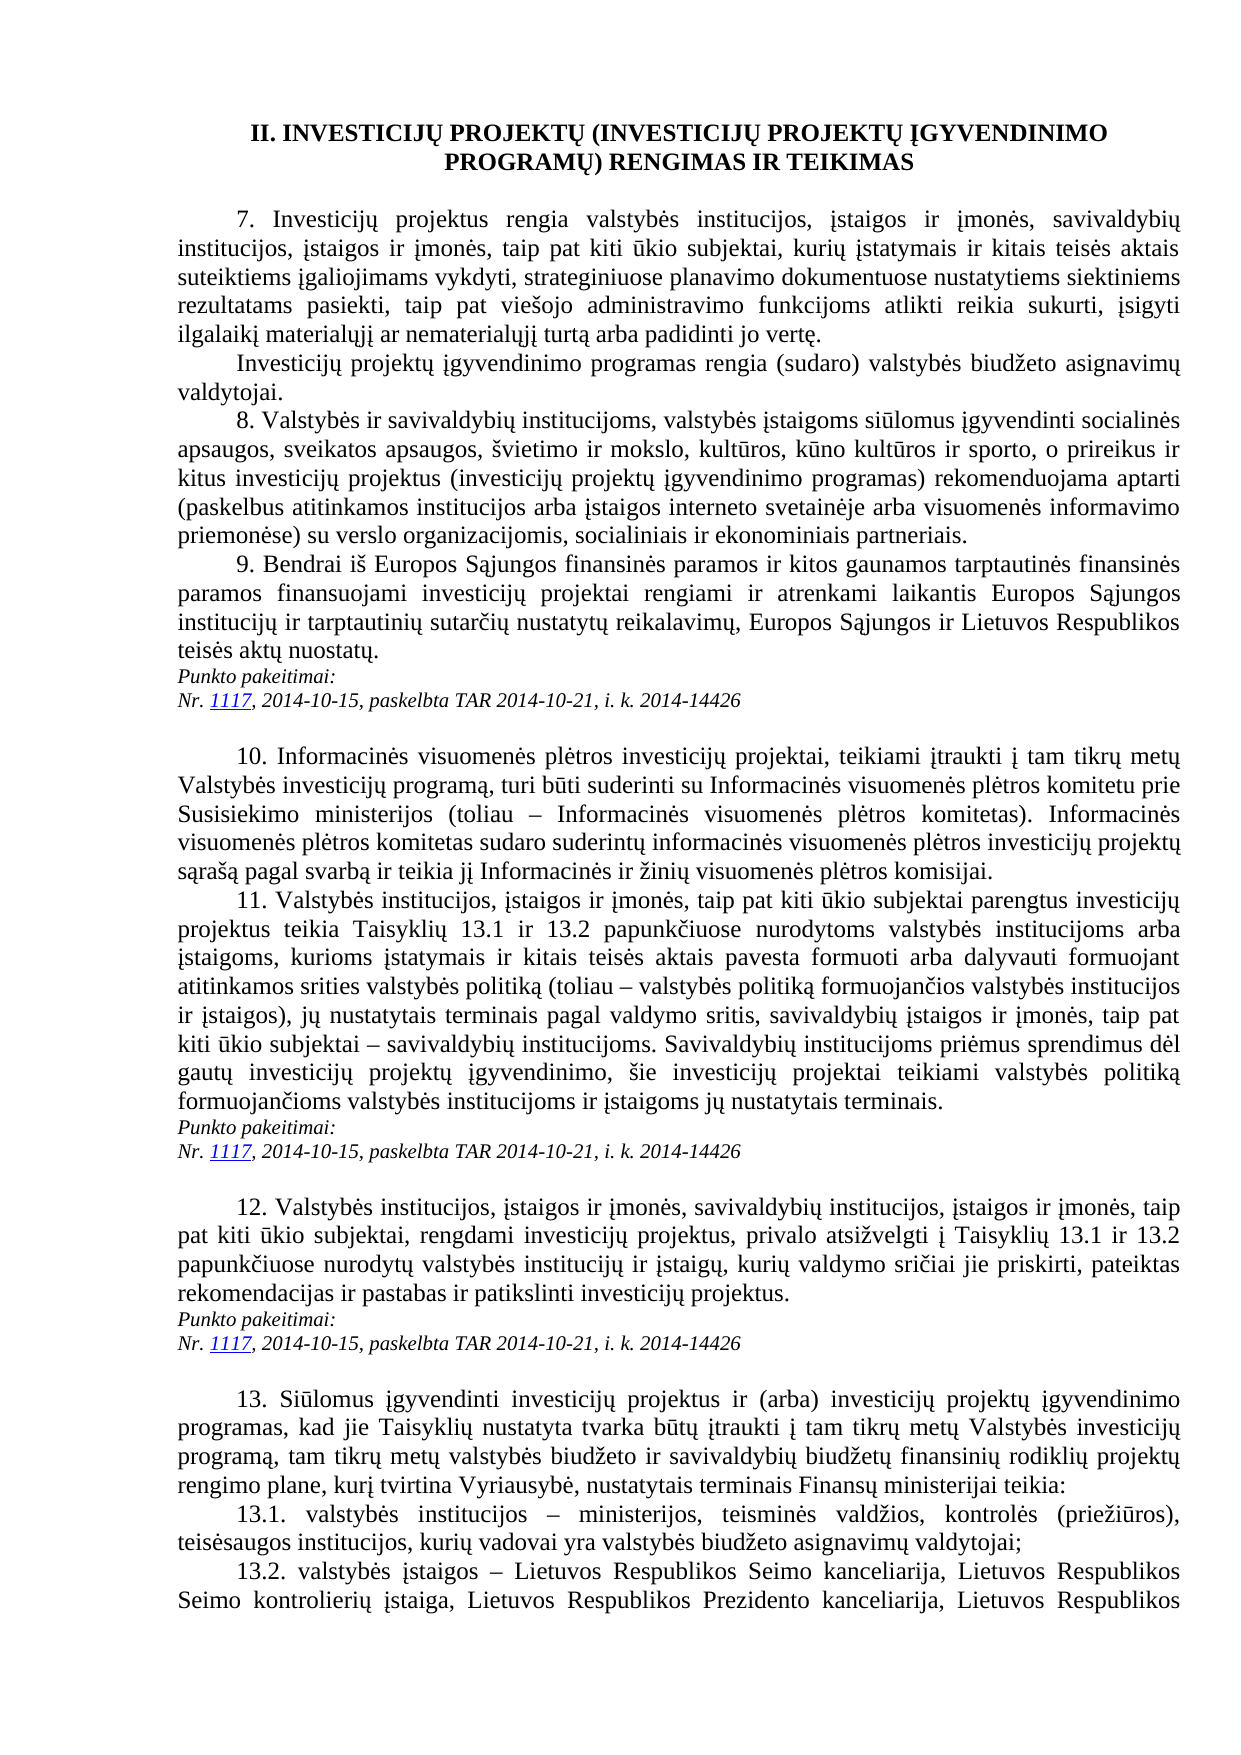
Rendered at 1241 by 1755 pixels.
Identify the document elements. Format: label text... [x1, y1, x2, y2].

text 13.2. valstybės įstaigos – Lietuvos Respublikos Seimo kanceliarija, Lietuvos Respublikos Seimo kontrolierių įstaiga, Lietuvos Respublikos Prezidento kanceliarija, Lietuvos Respublikos [177, 1556, 1181, 1614]
text Punkto pakeitimai: [177, 664, 1181, 688]
text 13.1. valstybės institucijos – ministerijos, teisminės valdžios, kontrolės (priežiūros), teisėsaugos institucijos, kurių vadovai yra valstybės biudžeto asignavimų valdytojai; [177, 1499, 1181, 1556]
text 9. Bendrai iš Europos Sąjungos finansinės paramos ir kitos gaunamos tarptautinės finansinės paramos finansuojami investicijų projektai rengiami ir atrenkami laikantis Europos Sąjungos institucijų ir tarptautinių sutarčių nustatytų reikalavimų, Europos Sąjungos ir Lietuvos Respublikos teisės aktų nuostatų. [177, 549, 1181, 664]
text II. INVESTICIJŲ PROJEKTŲ (INVESTICIJŲ PROJEKTŲ ĮGYVENDINIMO PROGRAMŲ) RENGIMAS IR TEIKIMAS [177, 118, 1181, 176]
text 8. Valstybės ir savivaldybių institucijoms, valstybės įstaigoms siūlomus įgyvendinti socialinės apsaugos, sveikatos apsaugos, švietimo ir mokslo, kultūros, kūno kultūros ir sporto, o prireikus ir kitus investicijų projektus (investicijų projektų įgyvendinimo programas) rekomenduojama aptarti (paskelbus atitinkamos institucijos arba įstaigos interneto svetainėje arba visuomenės informavimo priemonėse) su verslo organizacijomis, socialiniais ir ekonominiais partneriais. [177, 406, 1181, 549]
text 13. Siūlomus įgyvendinti investicijų projektus ir (arba) investicijų projektų įgyvendinimo programas, kad jie Taisyklių nustatyta tvarka būtų įtraukti į tam tikrų metų Valstybės investicijų programą, tam tikrų metų valstybės biudžeto ir savivaldybių biudžetų finansinių rodiklių projektų rengimo plane, kurį tvirtina Vyriausybė, nustatytais terminais Finansų ministerijai teikia: [177, 1384, 1181, 1499]
text 10. Informacinės visuomenės plėtros investicijų projektai, teikiami įtraukti į tam tikrų metų Valstybės investicijų programą, turi būti suderinti su Informacinės visuomenės plėtros komitetu prie Susisiekimo ministerijos (toliau – Informacinės visuomenės plėtros komitetas). Informacinės visuomenės plėtros komitetas sudaro suderintų informacinės visuomenės plėtros investicijų projektų sąrašą pagal svarbą ir teikia jį Informacinės ir žinių visuomenės plėtros komisijai. [177, 741, 1181, 885]
text Nr. 1117, 2014-10-15, paskelbta TAR 2014-10-21, i. k. 2014-14426 [177, 688, 1181, 712]
text 12. Valstybės institucijos, įstaigos ir įmonės, savivaldybių institucijos, įstaigos ir įmonės, taip pat kiti ūkio subjektai, rengdami investicijų projektus, privalo atsižvelgti į Taisyklių 13.1 ir 13.2 papunkčiuose nurodytų valstybės institucijų ir įstaigų, kurių valdymo sričiai jie priskirti, pateiktas rekomendacijas ir pastabas ir patikslinti investicijų projektus. [177, 1192, 1181, 1307]
text Investicijų projektų įgyvendinimo programas rengia (sudaro) valstybės biudžeto asignavimų valdytojai. [177, 348, 1181, 406]
text Nr. 1117, 2014-10-15, paskelbta TAR 2014-10-21, i. k. 2014-14426 [177, 1331, 1181, 1355]
text Punkto pakeitimai: [177, 1307, 1181, 1331]
text Nr. 1117, 2014-10-15, paskelbta TAR 2014-10-21, i. k. 2014-14426 [177, 1139, 1181, 1163]
text Punkto pakeitimai: [177, 1115, 1181, 1139]
text 11. Valstybės institucijos, įstaigos ir įmonės, taip pat kiti ūkio subjektai parengtus investicijų projektus teikia Taisyklių 13.1 ir 13.2 papunkčiuose nurodytoms valstybės institucijoms arba įstaigoms, kurioms įstatymais ir kitais teisės aktais pavesta formuoti arba dalyvauti formuojant atitinkamos srities valstybės politiką (toliau – valstybės politiką formuojančios valstybės institucijos ir įstaigos), jų nustatytais terminais pagal valdymo sritis, savivaldybių įstaigos ir įmonės, taip pat kiti ūkio subjektai – savivaldybių institucijoms. Savivaldybių institucijoms priėmus sprendimus dėl gautų investicijų projektų įgyvendinimo, šie investicijų projektai teikiami valstybės politiką formuojančioms valstybės institucijoms ir įstaigoms jų nustatytais terminais. [177, 885, 1181, 1115]
text 7. Investicijų projektus rengia valstybės institucijos, įstaigos ir įmonės, savivaldybių institucijos, įstaigos ir įmonės, taip pat kiti ūkio subjektai, kurių įstatymais ir kitais teisės aktais suteiktiems įgaliojimams vykdyti, strateginiuose planavimo dokumentuose nustatytiems siektiniems rezultatams pasiekti, taip pat viešojo administravimo funkcijoms atlikti reikia sukurti, įsigyti ilgalaikį materialųjį ar nematerialųjį turtą arba padidinti jo vertę. [177, 204, 1181, 348]
